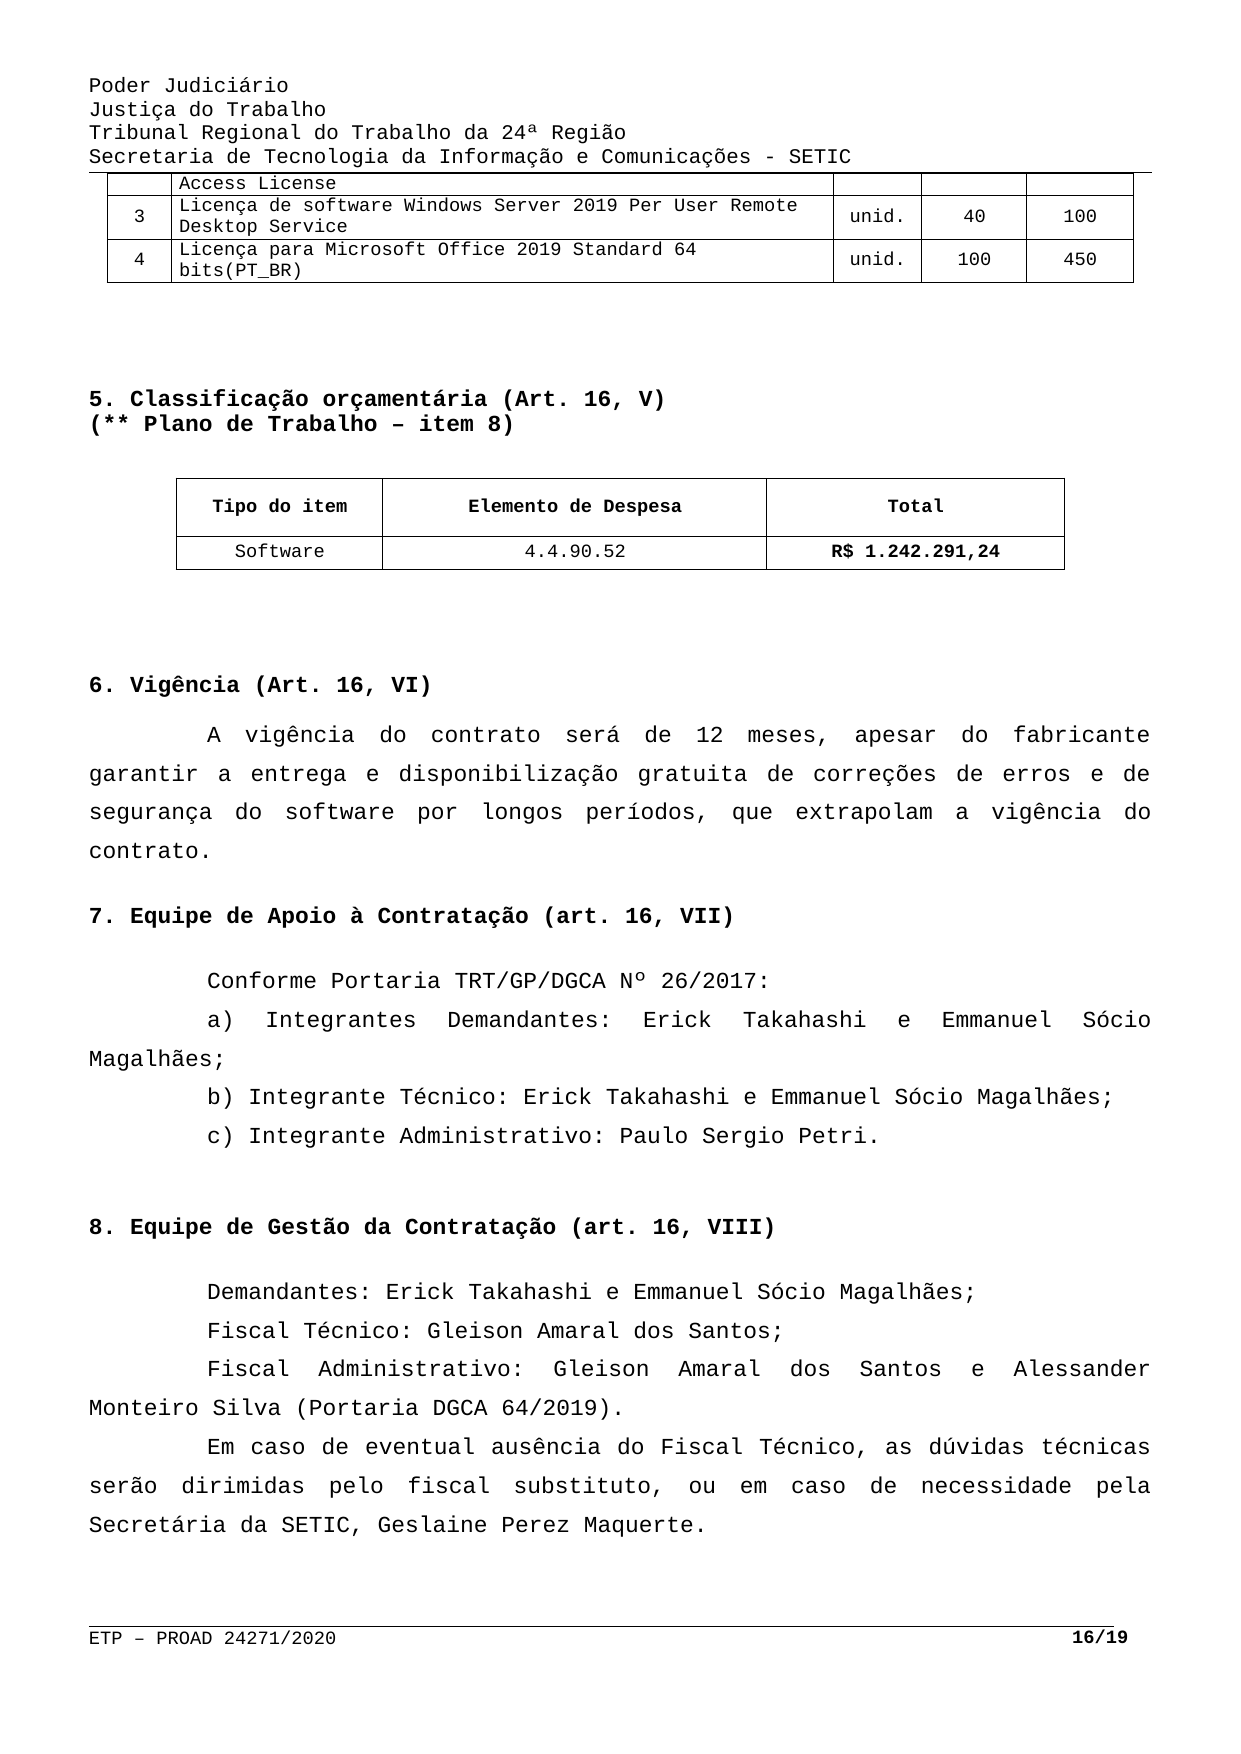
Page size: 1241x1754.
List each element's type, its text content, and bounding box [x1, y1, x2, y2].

table_cell Licença de software Windows Server 2019 Per User Remote Desktop Service [172, 196, 833, 238]
table_cell 100 [922, 240, 1026, 282]
table_cell Licença para Microsoft Office 2019 Standard 64 bits(PT_BR) [172, 240, 833, 282]
text a) Integrantes Demandantes: Erick Takahashi e Emmanuel Sócio Magalhães; [89, 1008, 1152, 1073]
text 7. Equipe de Apoio à Contratação (art. 16, VII) [89, 904, 1152, 930]
table_cell R$ 1.242.291,24 [767, 537, 1064, 569]
text A vigência do contrato será de 12 meses, apesar do fabricante garantir a entrega e disponibilização gratuita de correções de erros e de segurança do software por longos períodos, que extrapolam a vigência do contrato. [89, 723, 1152, 866]
table_header Total [767, 479, 1064, 536]
table_cell [922, 174, 1026, 195]
text 5. Classificação orçamentária (Art. 16, V) [89, 387, 1152, 413]
text Fiscal Técnico: Gleison Amaral dos Santos; [89, 1319, 1152, 1345]
text (** Plano de Trabalho – item 8) [89, 413, 1152, 439]
table_cell 3 [108, 196, 171, 238]
table_header Elemento de Despesa [383, 479, 766, 536]
table_cell 4 [108, 240, 171, 282]
table_header Tipo do item [177, 479, 382, 536]
table_cell [1027, 174, 1133, 195]
table_cell 100 [1027, 196, 1133, 238]
table_cell 450 [1027, 240, 1133, 282]
table_cell [834, 174, 921, 195]
table_cell [108, 174, 171, 195]
table_cell Software [177, 537, 382, 569]
table_cell 4.4.90.52 [383, 537, 766, 569]
table_cell unid. [834, 240, 921, 282]
text Conforme Portaria TRT/GP/DGCA Nº 26/2017: [89, 969, 1152, 995]
text Demandantes: Erick Takahashi e Emmanuel Sócio Magalhães; [89, 1280, 1152, 1306]
table_cell Access License [172, 174, 833, 195]
table_cell 40 [922, 196, 1026, 238]
table_cell unid. [834, 196, 921, 238]
text c) Integrante Administrativo: Paulo Sergio Petri. [89, 1124, 1152, 1151]
text Fiscal Administrativo: Gleison Amaral dos Santos e Alessander Monteiro Silva (Portaria DGCA 64/2019). [89, 1358, 1152, 1423]
text 8. Equipe de Gestão da Contratação (art. 16, VIII) [89, 1215, 1152, 1241]
text b) Integrante Técnico: Erick Takahashi e Emmanuel Sócio Magalhães; [89, 1086, 1152, 1112]
text 6. Vigência (Art. 16, VI) [89, 673, 1152, 699]
text Em caso de eventual ausência do Fiscal Técnico, as dúvidas técnicas serão dirimidas pelo fiscal substituto, ou em caso de necessidade pela Secretária da SETIC, Geslaine Perez Maquerte. [89, 1436, 1152, 1539]
